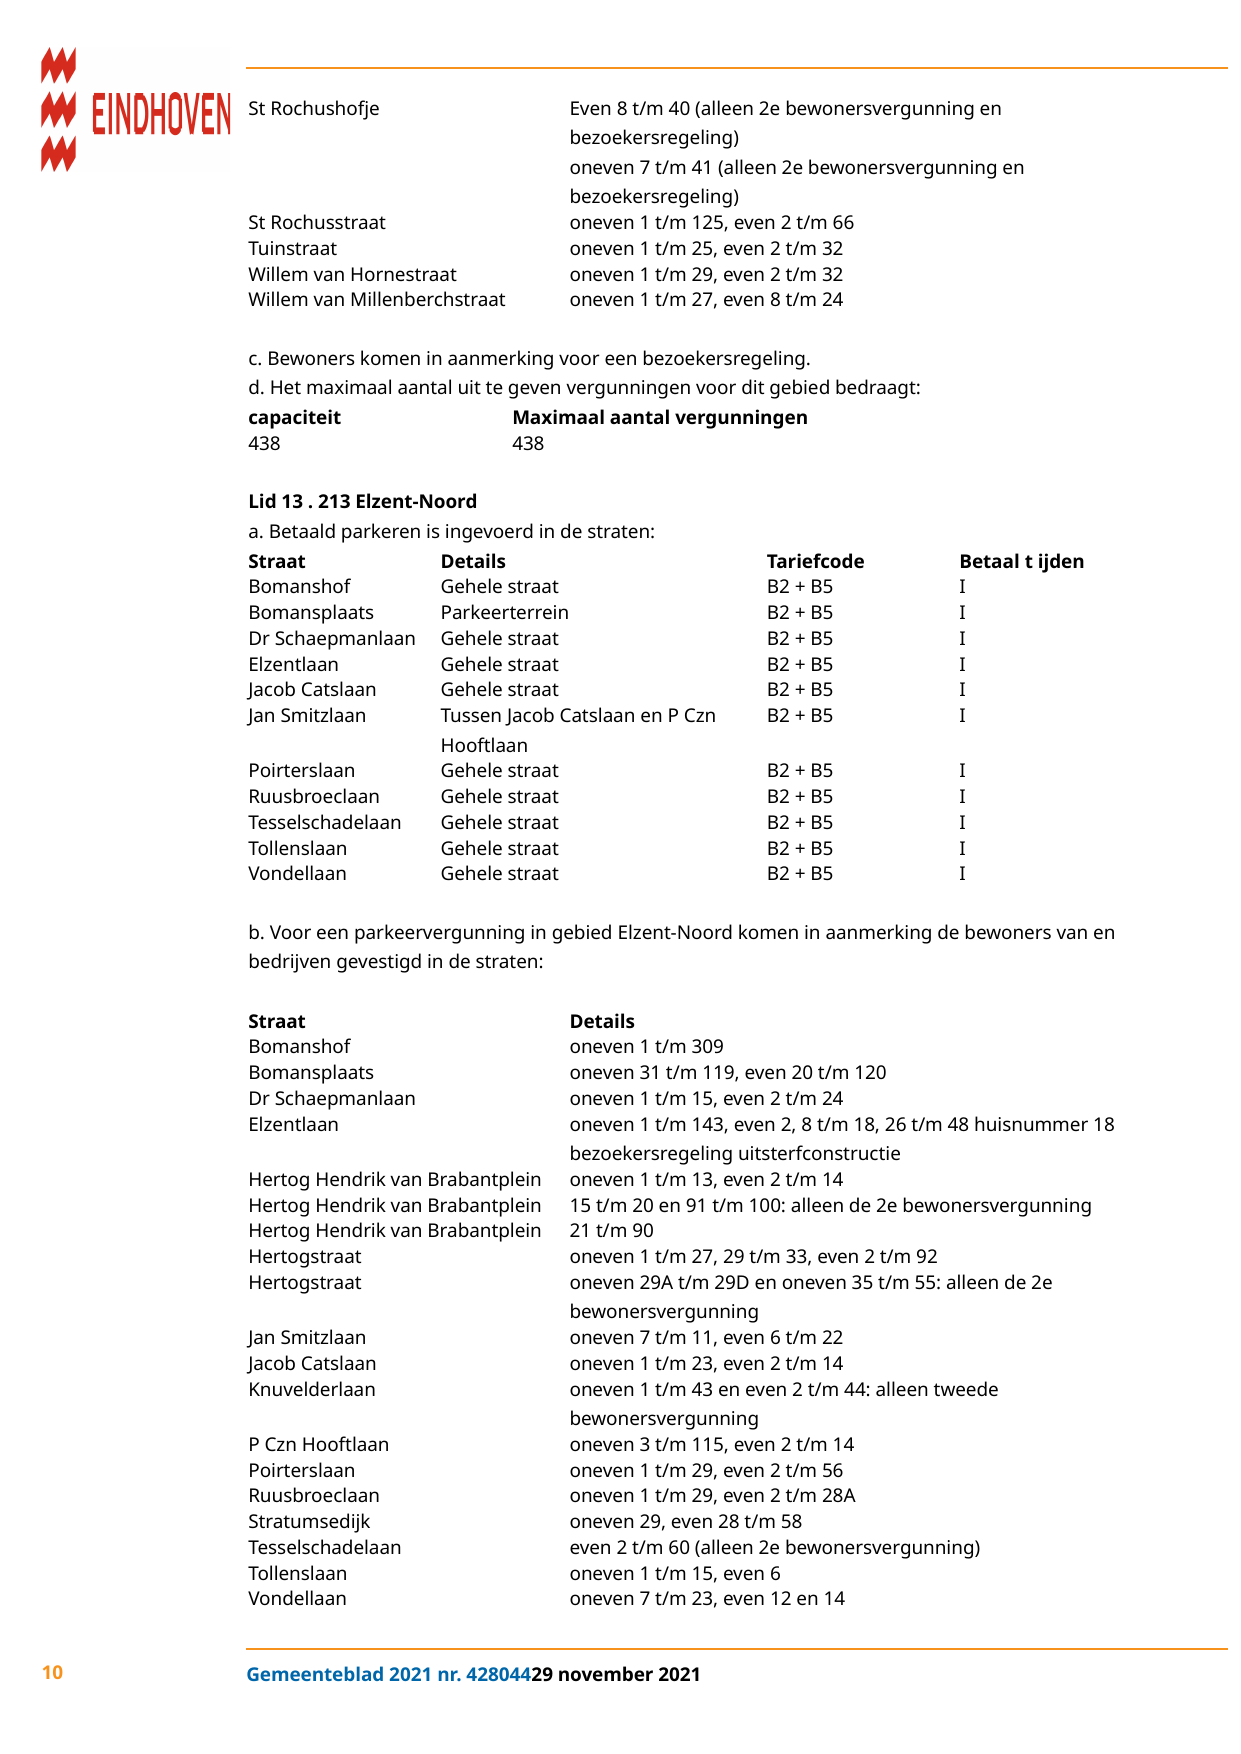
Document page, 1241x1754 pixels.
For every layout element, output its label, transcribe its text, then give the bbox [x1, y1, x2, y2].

table_cell I [959, 574, 1152, 599]
table_cell Parkeerterrein [440, 599, 767, 625]
table_cell Dr Schaepmanlaan [248, 1085, 569, 1111]
table_cell I [959, 758, 1152, 783]
table_cell Hertog Hendrik van Brabantplein [248, 1192, 569, 1217]
table_cell oneven 1 t/m 29, even 2 t/m 56 [569, 1457, 1152, 1482]
table_cell Bomansplaats [248, 1059, 569, 1085]
table_cell oneven 1 t/m 15, even 2 t/m 24 [569, 1085, 1152, 1111]
table_cell oneven 1 t/m 309 [569, 1034, 1152, 1059]
table_header Straat [248, 548, 440, 573]
table_cell Tollenslaan [248, 835, 440, 860]
table_cell oneven 1 t/m 29, even 2 t/m 32 [569, 261, 1152, 286]
table_cell Gehele straat [440, 860, 767, 886]
table_cell Bomanshof [248, 1034, 569, 1059]
table_header Details [569, 1008, 1152, 1033]
table_cell Hertogstraat [248, 1269, 569, 1324]
table_cell Willem van Hornestraat [248, 261, 569, 286]
table_cell St Rochushofje [248, 95, 569, 209]
table_cell B2 + B5 [767, 599, 959, 625]
table_cell I [959, 625, 1152, 651]
table_cell oneven 31 t/m 119, even 20 t/m 120 [569, 1059, 1152, 1085]
table_cell I [959, 809, 1152, 835]
table_cell oneven 29, even 28 t/m 58 [569, 1508, 1152, 1534]
table_cell B2 + B5 [767, 860, 959, 886]
table_cell B2 + B5 [767, 835, 959, 860]
table_header Tariefcode [767, 548, 959, 573]
table_cell oneven 1 t/m 15, even 6 [569, 1560, 1152, 1585]
table_cell oneven 1 t/m 29, even 2 t/m 28A [569, 1483, 1152, 1508]
table_cell St Rochusstraat [248, 209, 569, 235]
table_cell Hertog Hendrik van Brabantplein [248, 1166, 569, 1192]
table_cell Stratumsedijk [248, 1508, 569, 1534]
table_cell I [959, 599, 1152, 625]
table_cell I [959, 676, 1152, 702]
table_header Betaal t ijden [959, 548, 1152, 573]
table_cell Gehele straat [440, 651, 767, 676]
table_cell oneven 1 t/m 27, 29 t/m 33, even 2 t/m 92 [569, 1243, 1152, 1269]
table_cell Gehele straat [440, 758, 767, 783]
table_cell Hertogstraat [248, 1243, 569, 1269]
table_cell Ruusbroeclaan [248, 783, 440, 809]
table_cell 438 [248, 430, 512, 456]
text Lid 13 . 213 Elzent-Noord [248, 488, 1152, 514]
table_cell Jan Smitzlaan [248, 1324, 569, 1350]
table_cell B2 + B5 [767, 702, 959, 757]
table_cell I [959, 860, 1152, 886]
table_cell Jacob Catslaan [248, 1350, 569, 1376]
table_cell Hertog Hendrik van Brabantplein [248, 1218, 569, 1243]
table_cell oneven 1 t/m 27, even 8 t/m 24 [569, 286, 1152, 312]
table_cell 15 t/m 20 en 91 t/m 100: alleen de 2e bewonersvergunning [569, 1192, 1152, 1217]
table_cell I [959, 651, 1152, 676]
table_header capaciteit [248, 404, 512, 430]
table_cell oneven 1 t/m 125, even 2 t/m 66 [569, 209, 1152, 235]
table_cell Jacob Catslaan [248, 676, 440, 702]
table_cell oneven 1 t/m 25, even 2 t/m 32 [569, 235, 1152, 261]
table_cell Tesselschadelaan [248, 1534, 569, 1560]
table_cell Elzentlaan [248, 651, 440, 676]
table_cell oneven 1 t/m 13, even 2 t/m 14 [569, 1166, 1152, 1192]
table_cell Vondellaan [248, 860, 440, 886]
table_cell B2 + B5 [767, 651, 959, 676]
text d. Het maximaal aantal uit te geven vergunningen voor dit gebied bedraagt: [248, 374, 1152, 400]
table_cell Gehele straat [440, 625, 767, 651]
table_cell Jan Smitzlaan [248, 702, 440, 757]
table_cell oneven 3 t/m 115, even 2 t/m 14 [569, 1431, 1152, 1457]
table_cell oneven 1 t/m 23, even 2 t/m 14 [569, 1350, 1152, 1376]
table_cell Gehele straat [440, 835, 767, 860]
table_cell I [959, 702, 1152, 757]
table_cell B2 + B5 [767, 758, 959, 783]
table_cell B2 + B5 [767, 574, 959, 599]
table_cell B2 + B5 [767, 783, 959, 809]
table_cell Poirterslaan [248, 1457, 569, 1482]
table_cell Gehele straat [440, 809, 767, 835]
text b. Voor een parkeervergunning in gebied Elzent-Noord komen in aanmerking de bewoners van en bedrijven gevestigd in de straten: [248, 919, 1152, 974]
table_header Straat [248, 1008, 569, 1033]
table_cell oneven 29A t/m 29D en oneven 35 t/m 55: alleen de 2e bewonersvergunning [569, 1269, 1152, 1324]
table_cell Gehele straat [440, 676, 767, 702]
table_cell B2 + B5 [767, 809, 959, 835]
table_cell Knuvelderlaan [248, 1376, 569, 1431]
table_cell Even 8 t/m 40 (alleen 2e bewonersvergunning en bezoekersregeling) oneven 7 t/m 41 (alleen 2e bewonersvergunning en bezoekersregeling) [569, 95, 1152, 209]
text a. Betaald parkeren is ingevoerd in de straten: [248, 518, 1152, 544]
table_header Maximaal aantal vergunningen [512, 404, 1152, 430]
table_cell Bomanshof [248, 574, 440, 599]
table_cell oneven 7 t/m 23, even 12 en 14 [569, 1585, 1152, 1611]
table_cell Ruusbroeclaan [248, 1483, 569, 1508]
text c. Bewoners komen in aanmerking voor een bezoekersregeling. [248, 345, 1152, 371]
table_cell Tuinstraat [248, 235, 569, 261]
table_cell Poirterslaan [248, 758, 440, 783]
table_header Details [440, 548, 767, 573]
table_cell Willem van Millenberchstraat [248, 286, 569, 312]
picture [41, 47, 231, 172]
table_cell Tesselschadelaan [248, 809, 440, 835]
table_cell Tollenslaan [248, 1560, 569, 1585]
table_cell Gehele straat [440, 574, 767, 599]
table_cell Elzentlaan [248, 1111, 569, 1166]
table_cell P Czn Hooftlaan [248, 1431, 569, 1457]
table_cell I [959, 783, 1152, 809]
table_cell 21 t/m 90 [569, 1218, 1152, 1243]
table_cell oneven 1 t/m 43 en even 2 t/m 44: alleen tweede bewonersvergunning [569, 1376, 1152, 1431]
table_cell oneven 7 t/m 11, even 6 t/m 22 [569, 1324, 1152, 1350]
table_cell oneven 1 t/m 143, even 2, 8 t/m 18, 26 t/m 48 huisnummer 18 bezoekersregeling uitsterfconstructie [569, 1111, 1152, 1166]
table_cell B2 + B5 [767, 676, 959, 702]
table_cell Vondellaan [248, 1585, 569, 1611]
table_cell Tussen Jacob Catslaan en P Czn Hooftlaan [440, 702, 767, 757]
table_cell B2 + B5 [767, 625, 959, 651]
table_cell Gehele straat [440, 783, 767, 809]
table_cell Dr Schaepmanlaan [248, 625, 440, 651]
table_cell 438 [512, 430, 1152, 456]
table_cell Bomansplaats [248, 599, 440, 625]
table_cell I [959, 835, 1152, 860]
table_cell even 2 t/m 60 (alleen 2e bewonersvergunning) [569, 1534, 1152, 1560]
